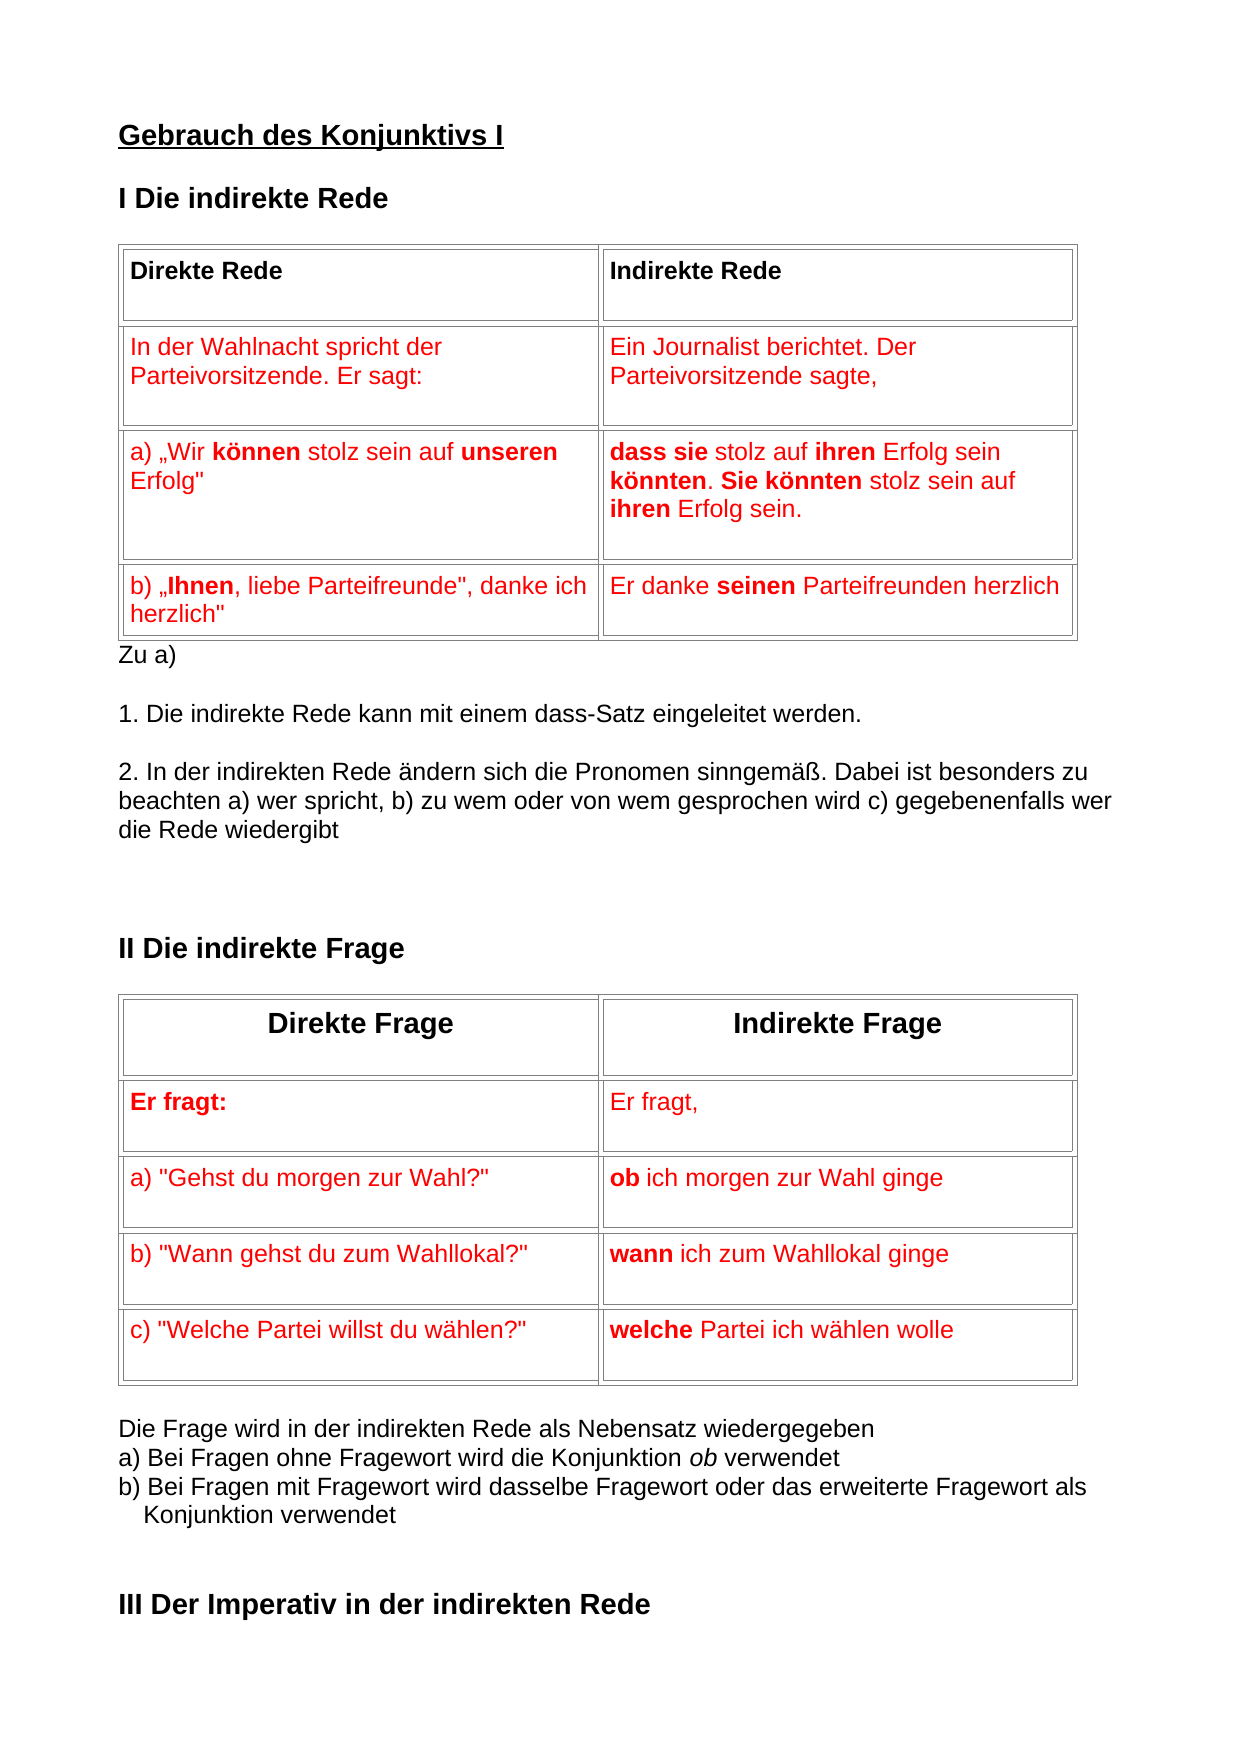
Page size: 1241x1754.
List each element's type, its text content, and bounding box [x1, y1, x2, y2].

table_cell a) "Gehst du morgen zur Wahl?" [119, 1157, 598, 1233]
table_header Direkte Frage [119, 995, 598, 1080]
table_cell b) "Wann gehst du zum Wahllokal?" [119, 1234, 598, 1309]
text 1. Die indirekte Rede kann mit einem dass-Satz eingeleitet werden. [118, 699, 1122, 728]
text Gebrauch des Konjunktivs I [118, 118, 1122, 152]
table_cell Er danke seinen Parteifreunden herzlich [599, 565, 1077, 640]
text Konjunktion verwendet [118, 1500, 1122, 1529]
table_cell Ein Journalist berichtet. Der Parteivorsitzende sagte, [599, 327, 1077, 430]
text II Die indirekte Frage [118, 931, 1122, 964]
table_cell b) „Ihnen, liebe Parteifreunde", danke ich herzlich" [119, 565, 598, 640]
table_cell wann ich zum Wahllokal ginge [599, 1234, 1077, 1309]
table_cell c) "Welche Partei willst du wählen?" [119, 1310, 598, 1385]
table_cell dass sie stolz auf ihren Erfolg sein könnten. Sie könnten stolz sein auf ihren Erfolg sein. [599, 431, 1077, 564]
text b) Bei Fragen mit Fragewort wird dasselbe Fragewort oder das erweiterte Fragewort als [118, 1471, 1122, 1500]
table_header Indirekte Frage [599, 995, 1077, 1080]
table_cell In der Wahlnacht spricht der Parteivorsitzende. Er sagt: [119, 327, 598, 430]
table_header Direkte Rede [119, 245, 598, 326]
table_cell welche Partei ich wählen wolle [599, 1310, 1077, 1385]
text III Der Imperativ in der indirekten Rede [118, 1587, 1122, 1621]
text Die Frage wird in der indirekten Rede als Nebensatz wiedergegeben [118, 1414, 1122, 1443]
table_header Indirekte Rede [599, 245, 1077, 326]
table_cell ob ich morgen zur Wahl ginge [599, 1157, 1077, 1233]
text 2. In der indirekten Rede ändern sich die Pronomen sinngemäß. Dabei ist besonders zu beachten a) wer spricht, b) zu wem oder von wem gesprochen wird c) gegebenenfalls wer die Rede wiedergibt [118, 757, 1122, 843]
text I Die indirekte Rede [118, 181, 1122, 215]
text Zu a) [118, 641, 1122, 669]
table_cell Er fragt, [599, 1081, 1077, 1156]
table_cell a) „Wir können stolz sein auf unseren Erfolg" [119, 431, 598, 564]
text a) Bei Fragen ohne Fragewort wird die Konjunktion ob verwendet [118, 1443, 1122, 1471]
table_cell Er fragt: [119, 1081, 598, 1156]
